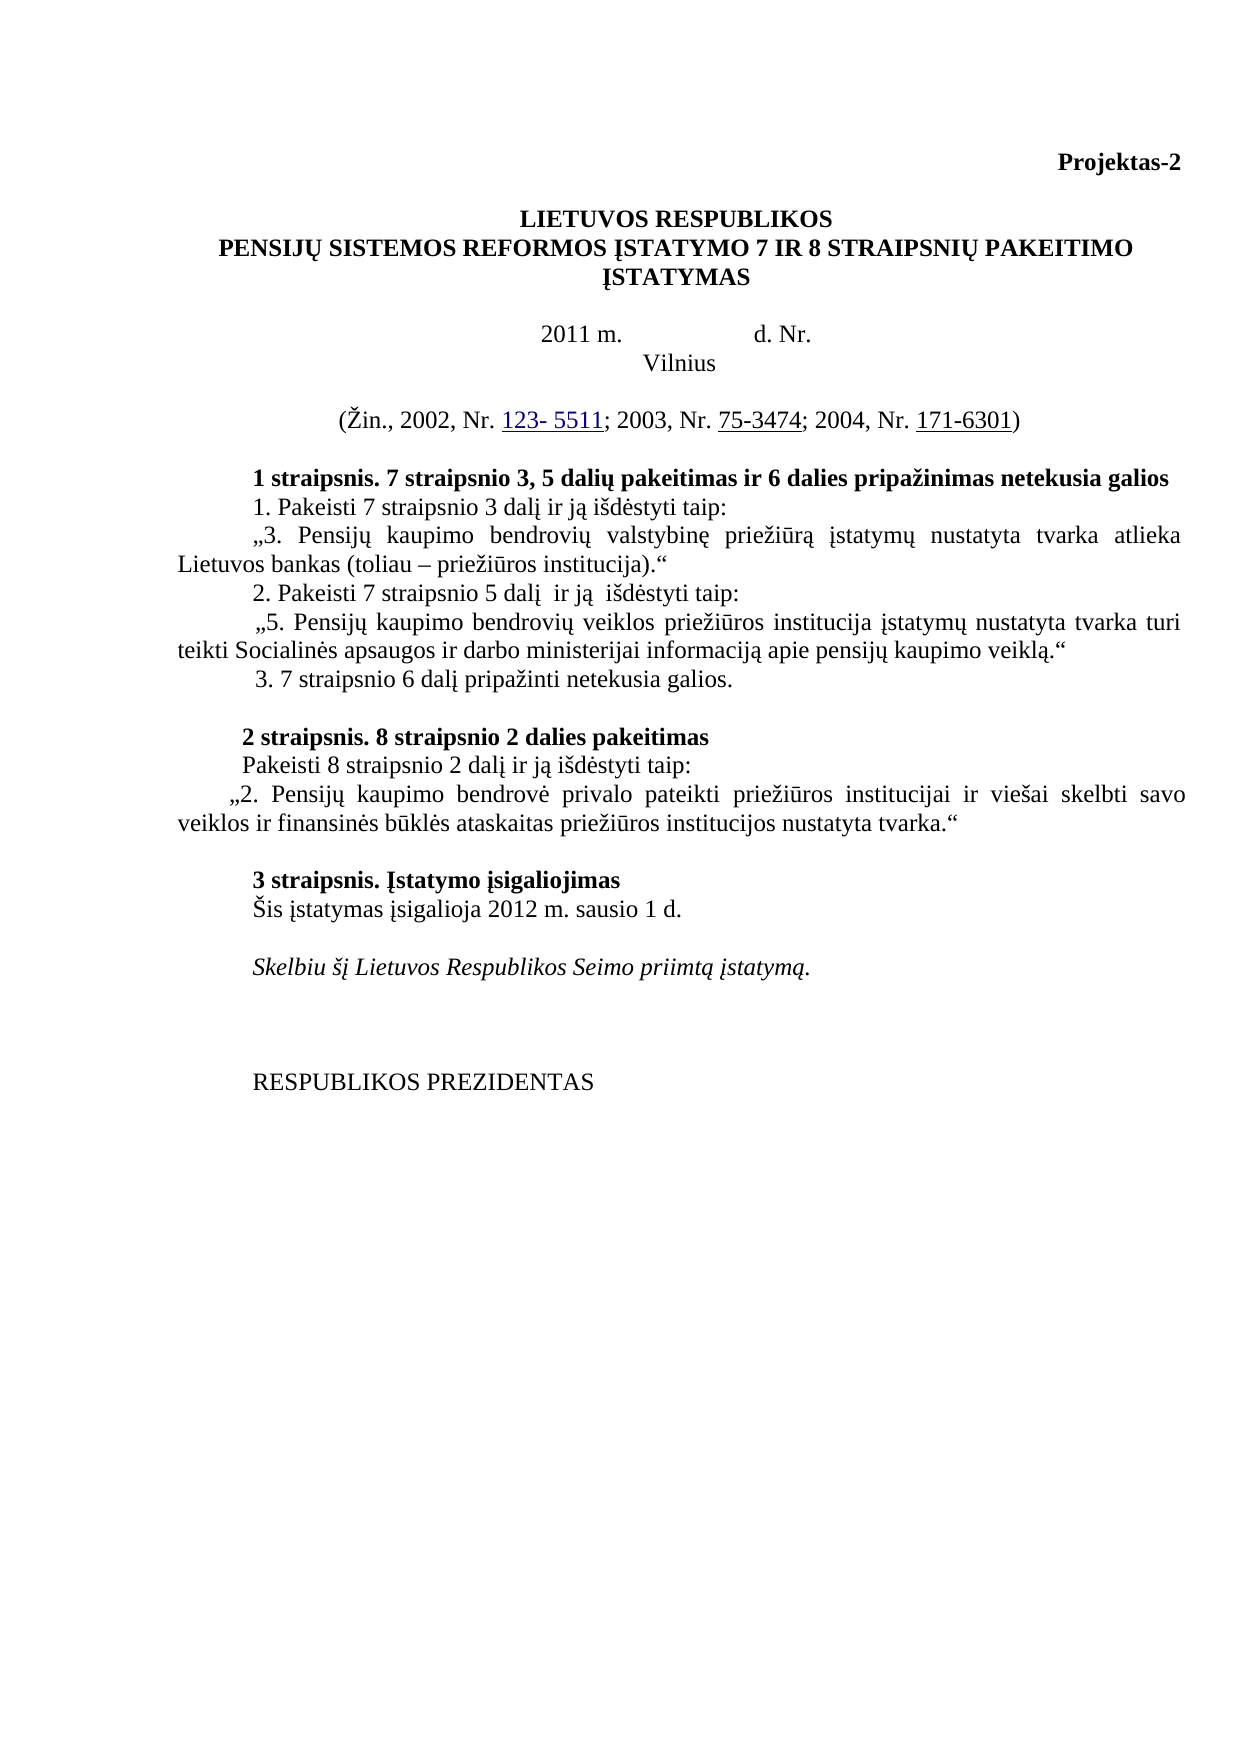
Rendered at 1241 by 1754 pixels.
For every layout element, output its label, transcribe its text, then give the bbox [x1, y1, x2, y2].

text 2011 m. d. Nr. [177, 319, 1181, 348]
text „3. Pensijų kaupimo bendrovių valstybinę priežiūrą įstatymų nustatyta tvarka atlieka Lietuvos bankas (toliau – priežiūros institucija).“ [177, 521, 1181, 578]
text 3 straipsnis. Įstatymo įsigaliojimas [177, 866, 1181, 894]
text „5. Pensijų kaupimo bendrovių veiklos priežiūros institucija įstatymų nustatyta tvarka turi teikti Socialinės apsaugos ir darbo ministerijai informaciją apie pensijų kaupimo veiklą.“ [177, 607, 1181, 664]
text 1. Pakeisti 7 straipsnio 3 dalį ir ją išdėstyti taip: [177, 492, 1181, 521]
text Pakeisti 8 straipsnio 2 dalį ir ją išdėstyti taip: [177, 751, 1181, 779]
text PENSIJŲ SISTEMOS REFORMOS ĮSTATYMO 7 IR 8 STRAIPSNIŲ PAKEITIMO [177, 233, 1181, 262]
text Vilnius [177, 348, 1181, 377]
text 3. 7 straipsnio 6 dalį pripažinti netekusia galios. [177, 664, 1181, 693]
text „2. Pensijų kaupimo bendrovė privalo pateikti priežiūros institucijai ir viešai skelbti savo veiklos ir finansinės būklės ataskaitas priežiūros institucijos nustatyta tvarka.“ [177, 779, 1186, 837]
text (Žin., 2002, Nr. 123- 5511; 2003, Nr. 75-3474; 2004, Nr. 171-6301) [177, 406, 1181, 434]
text Šis įstatymas įsigalioja 2012 m. sausio 1 d. [177, 894, 1181, 923]
text Skelbiu šį Lietuvos Respublikos Seimo priimtą įstatymą. [177, 952, 1181, 981]
text 1 straipsnis. 7 straipsnio 3, 5 dalių pakeitimas ir 6 dalies pripažinimas netekusia galios [177, 463, 1181, 492]
text RESPUBLIKOS PREZIDENTAS [177, 1067, 1181, 1096]
text LIETUVOS RESPUBLIKOS [177, 204, 1181, 233]
text Projektas-2 [177, 147, 1181, 176]
text 2. Pakeisti 7 straipsnio 5 dalį ir ją išdėstyti taip: [177, 578, 1181, 607]
text ĮSTATYMAS [177, 262, 1181, 291]
text 2 straipsnis. 8 straipsnio 2 dalies pakeitimas [177, 722, 1181, 751]
